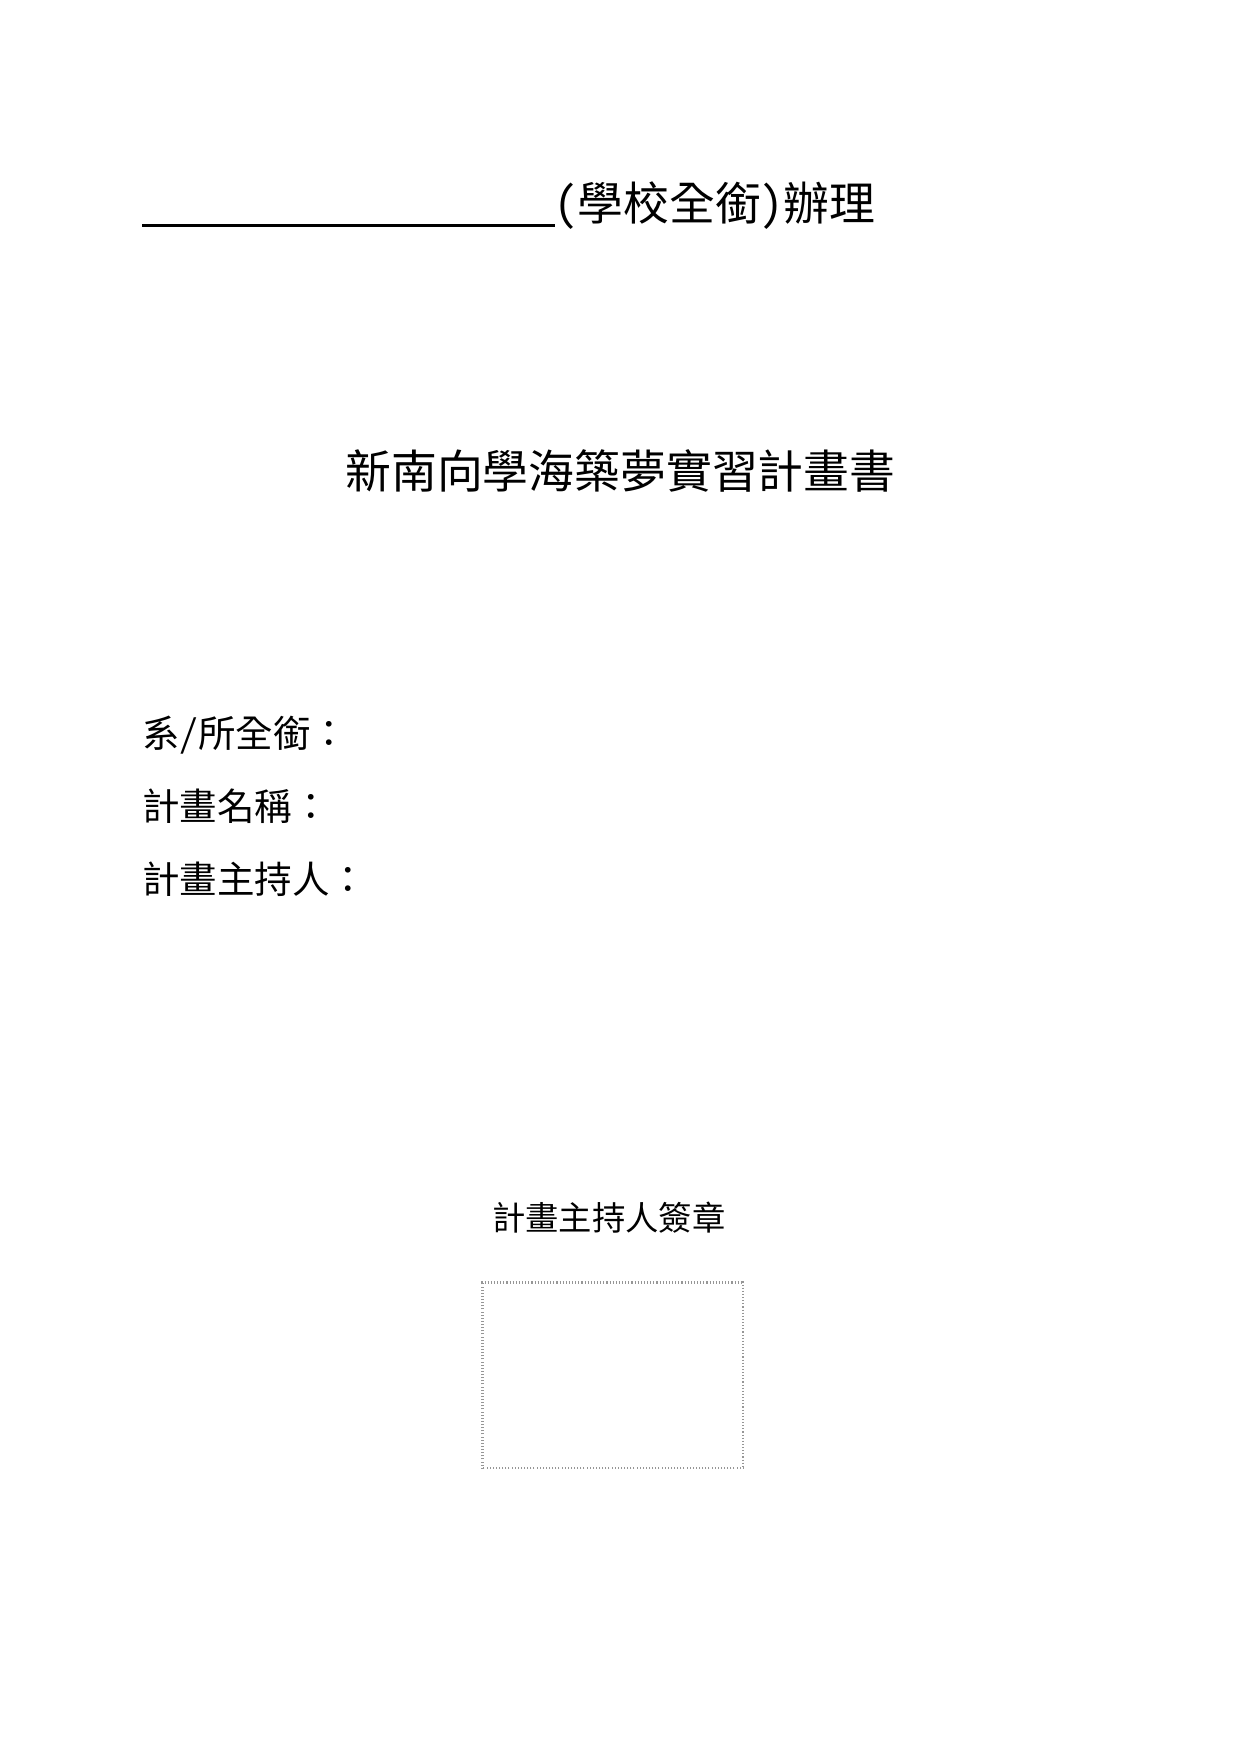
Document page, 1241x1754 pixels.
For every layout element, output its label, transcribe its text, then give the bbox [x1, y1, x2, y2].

text 系/所全銜： [142, 704, 1098, 758]
text 計畫主持人： [142, 850, 1098, 905]
text 計畫名稱： [142, 777, 1098, 831]
text 計畫主持人簽章 [142, 1192, 1098, 1240]
text 新南向學海築夢實習計畫書 [142, 436, 1098, 502]
text (學校全銜)辦理 [142, 167, 1098, 233]
